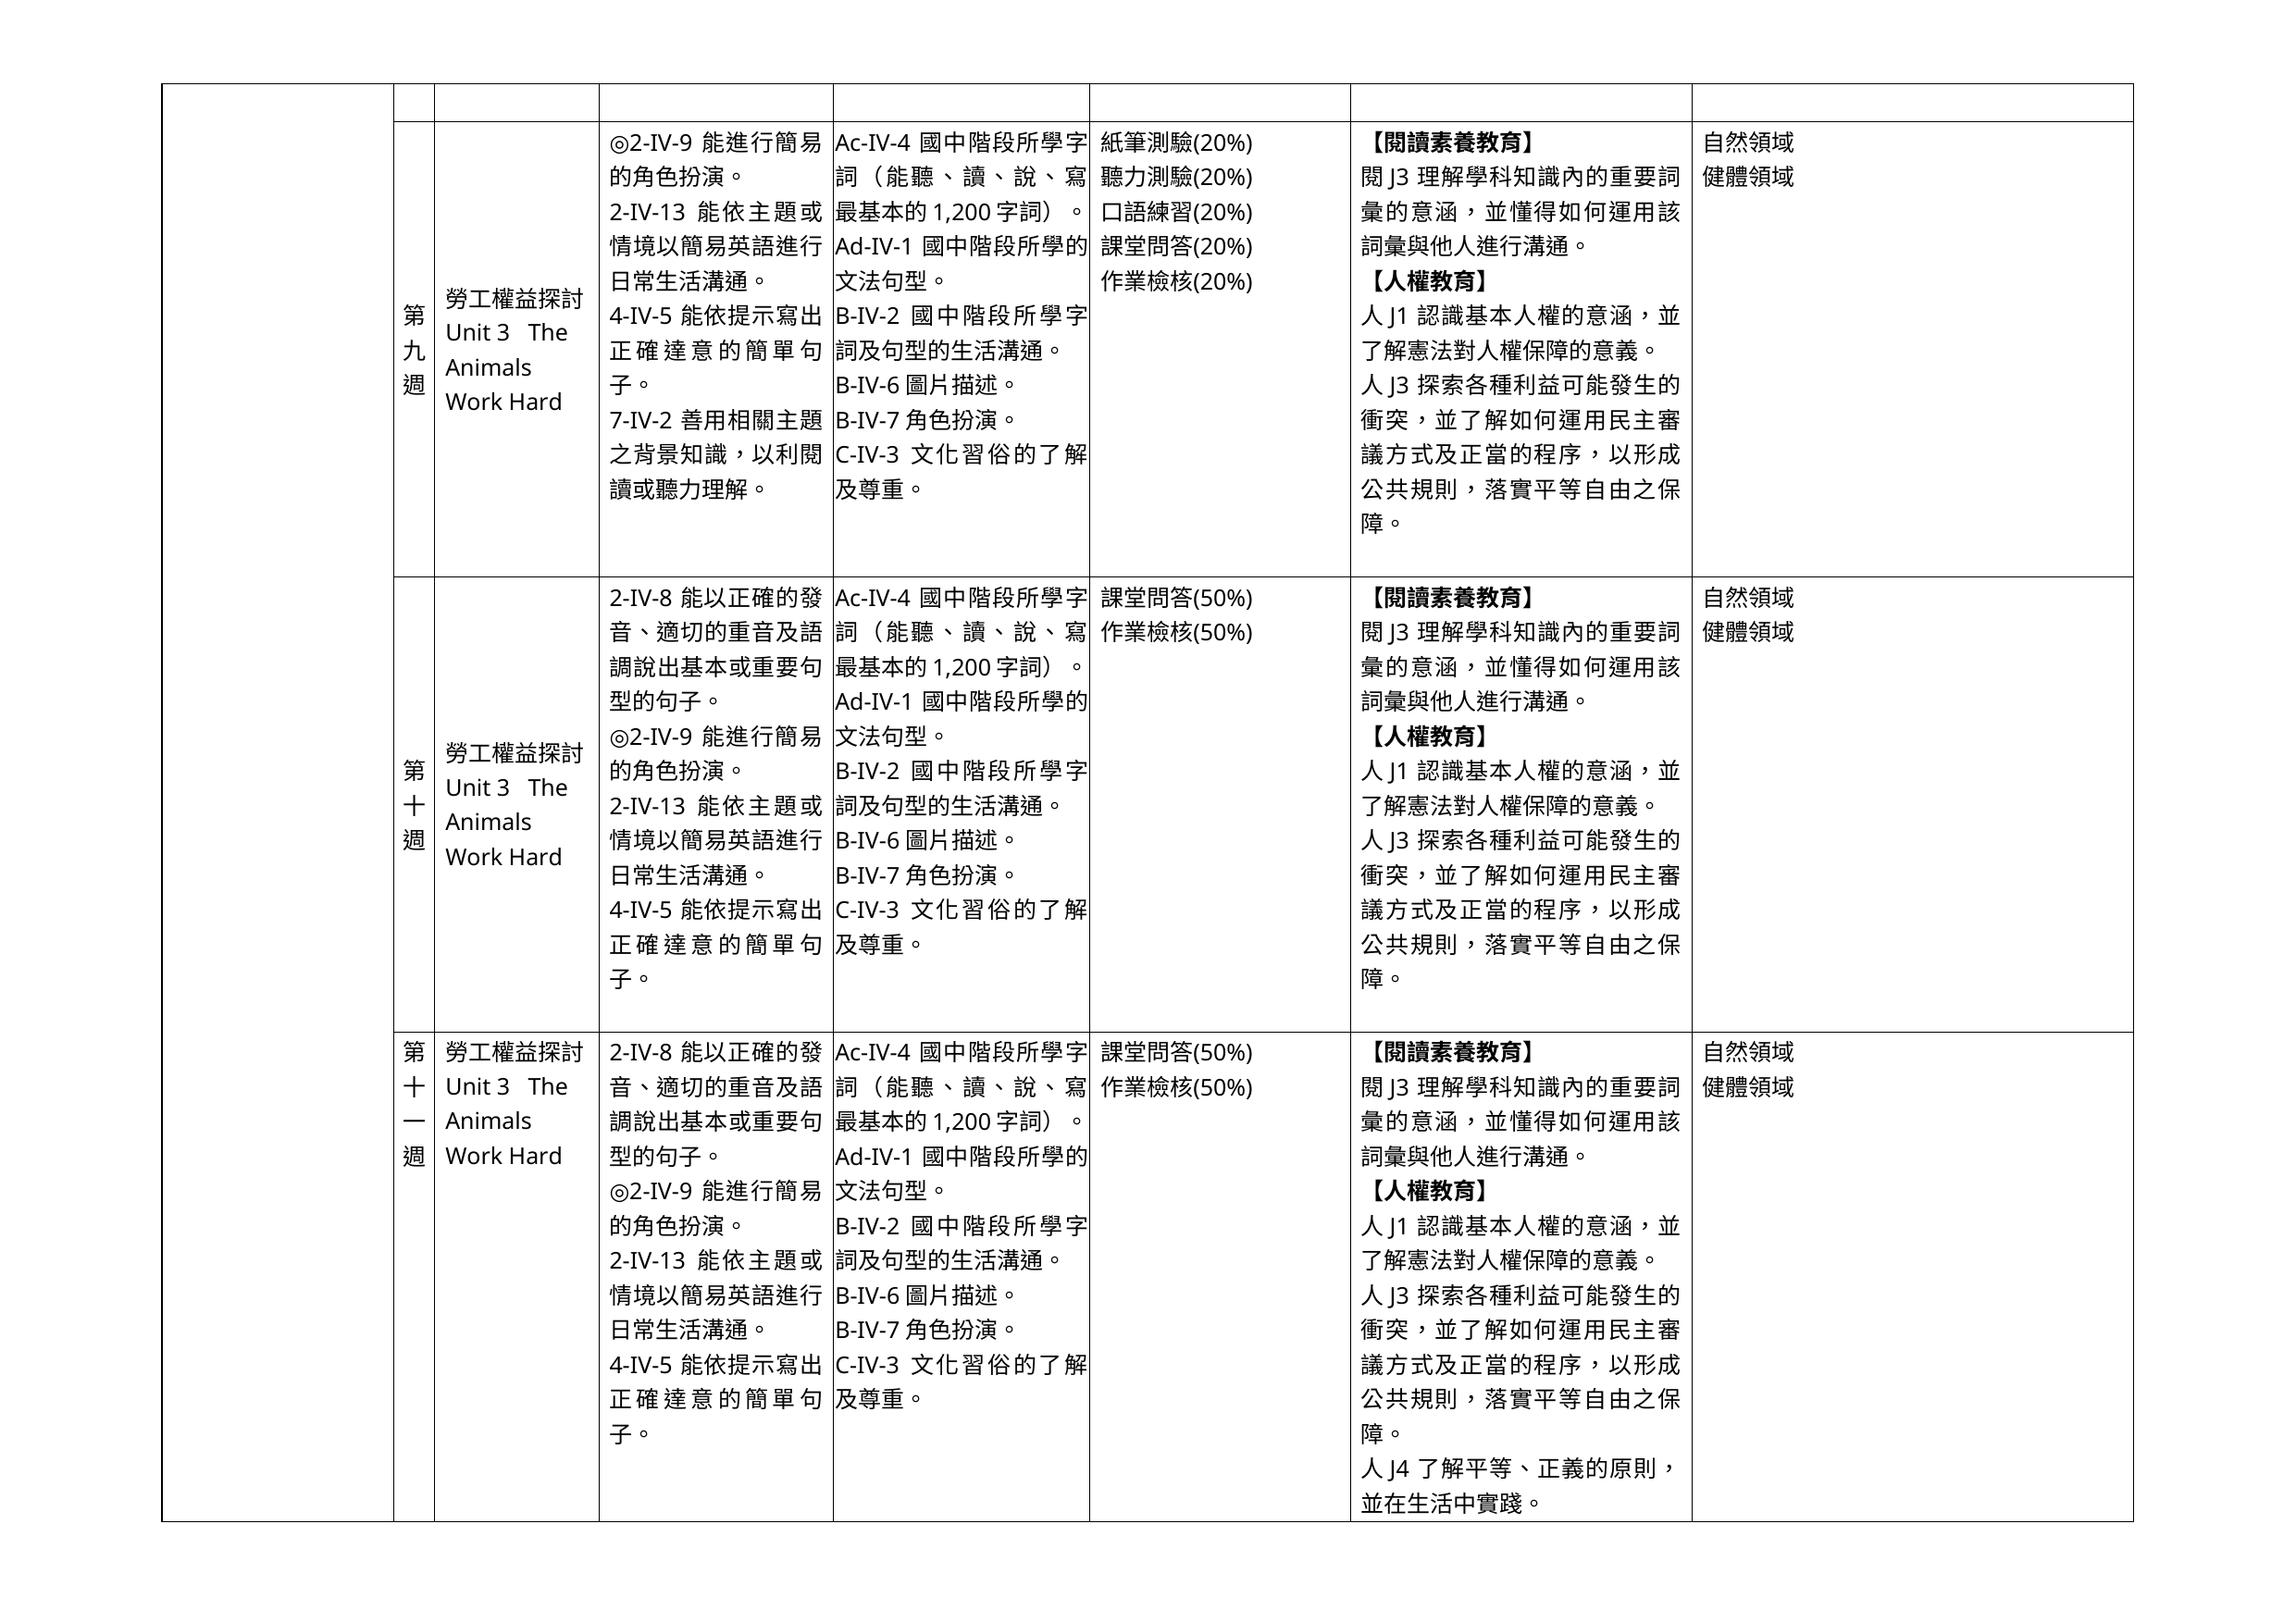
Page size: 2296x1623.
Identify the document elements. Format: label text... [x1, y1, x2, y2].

table_cell 【閱讀素養教育】 閱J3 理解學科知識內的重要詞彙的意涵，並懂得如何運用該詞彙與他人進行溝通。 【人權教育】 人J1 認識基本人權的意涵，並了解憲法對人權保障的意義。 人J3 探索各種利益可能發生的衝突，並了解如何運用民主審議方式及正當的程序，以形成公共規則，落實平等自由之保障。 [1351, 122, 1692, 576]
table_cell 第十一週 [394, 1033, 434, 1521]
table_cell 勞工權益探討 Unit 3 The Animals Work Hard [435, 1033, 599, 1521]
table_cell 課堂問答(50%) 作業檢核(50%) [1090, 1033, 1350, 1521]
table_cell 2-IV-8 能以正確的發音、適切的重音及語調說出基本或重要句型的句子。 ◎2-IV-9 能進行簡易的角色扮演。 2-IV-13 能依主題或情境以簡易英語進行日常生活溝通。 4-IV-5 能依提示寫出正確達意的簡單句子。 [600, 1033, 833, 1521]
table_cell 2-IV-8 能以正確的發音、適切的重音及語調說出基本或重要句型的句子。 ◎2-IV-9 能進行簡易的角色扮演。 2-IV-13 能依主題或情境以簡易英語進行日常生活溝通。 4-IV-5 能依提示寫出正確達意的簡單句子。 [600, 577, 833, 1031]
table_cell 【閱讀素養教育】 閱J3 理解學科知識內的重要詞彙的意涵，並懂得如何運用該詞彙與他人進行溝通。 【人權教育】 人J1 認識基本人權的意涵，並了解憲法對人權保障的意義。 人J3 探索各種利益可能發生的衝突，並了解如何運用民主審議方式及正當的程序，以形成公共規則，落實平等自由之保障。 人J4 了解平等、正義的原則，並在生活中實踐。 [1351, 1033, 1692, 1521]
table_cell [600, 84, 833, 121]
table_cell 勞工權益探討 Unit 3 The Animals Work Hard [435, 577, 599, 1031]
table_cell Ac-IV-4 國中階段所學字詞（能聽、讀、說、寫最基本的1,200字詞）。 Ad-IV-1 國中階段所學的文法句型。 B-IV-2 國中階段所學字詞及句型的生活溝通。 B-IV-6 圖片描述。 B-IV-7 角色扮演。 C-IV-3 文化習俗的了解及尊重。 [834, 577, 1089, 1031]
table_cell [394, 84, 434, 121]
table_cell 勞工權益探討 Unit 3 The Animals Work Hard [435, 122, 599, 576]
table_cell Ac-IV-4 國中階段所學字詞（能聽、讀、說、寫最基本的1,200字詞）。 Ad-IV-1 國中階段所學的文法句型。 B-IV-2 國中階段所學字詞及句型的生活溝通。 B-IV-6 圖片描述。 B-IV-7 角色扮演。 C-IV-3 文化習俗的了解及尊重。 [834, 1033, 1089, 1521]
table_cell 【閱讀素養教育】 閱J3 理解學科知識內的重要詞彙的意涵，並懂得如何運用該詞彙與他人進行溝通。 【人權教育】 人J1 認識基本人權的意涵，並了解憲法對人權保障的意義。 人J3 探索各種利益可能發生的衝突，並了解如何運用民主審議方式及正當的程序，以形成公共規則，落實平等自由之保障。 [1351, 577, 1692, 1031]
table_cell [1090, 84, 1350, 121]
table_cell [1351, 84, 1692, 121]
table_cell 自然領域 健體領域 [1693, 122, 2133, 576]
table_cell 自然領域 健體領域 [1693, 577, 2133, 1031]
table_cell [435, 84, 599, 121]
table_cell 課堂問答(50%) 作業檢核(50%) [1090, 577, 1350, 1031]
table_cell 紙筆測驗(20%) 聽力測驗(20%) 口語練習(20%) 課堂問答(20%) 作業檢核(20%) [1090, 122, 1350, 576]
table_cell Ac-IV-4 國中階段所學字詞（能聽、讀、說、寫最基本的1,200字詞）。 Ad-IV-1 國中階段所學的文法句型。 B-IV-2 國中階段所學字詞及句型的生活溝通。 B-IV-6 圖片描述。 B-IV-7 角色扮演。 C-IV-3 文化習俗的了解及尊重。 [834, 122, 1089, 576]
table_cell [834, 84, 1089, 121]
table_cell 第十週 [394, 577, 434, 1031]
table_cell 第九週 [394, 122, 434, 576]
table_cell [1693, 84, 2133, 121]
table_cell ◎2-IV-9 能進行簡易的角色扮演。 2-IV-13 能依主題或情境以簡易英語進行日常生活溝通。 4-IV-5 能依提示寫出正確達意的簡單句子。 7-IV-2 善用相關主題之背景知識，以利閱讀或聽力理解。 [600, 122, 833, 576]
table_cell 自然領域 健體領域 [1693, 1033, 2133, 1521]
